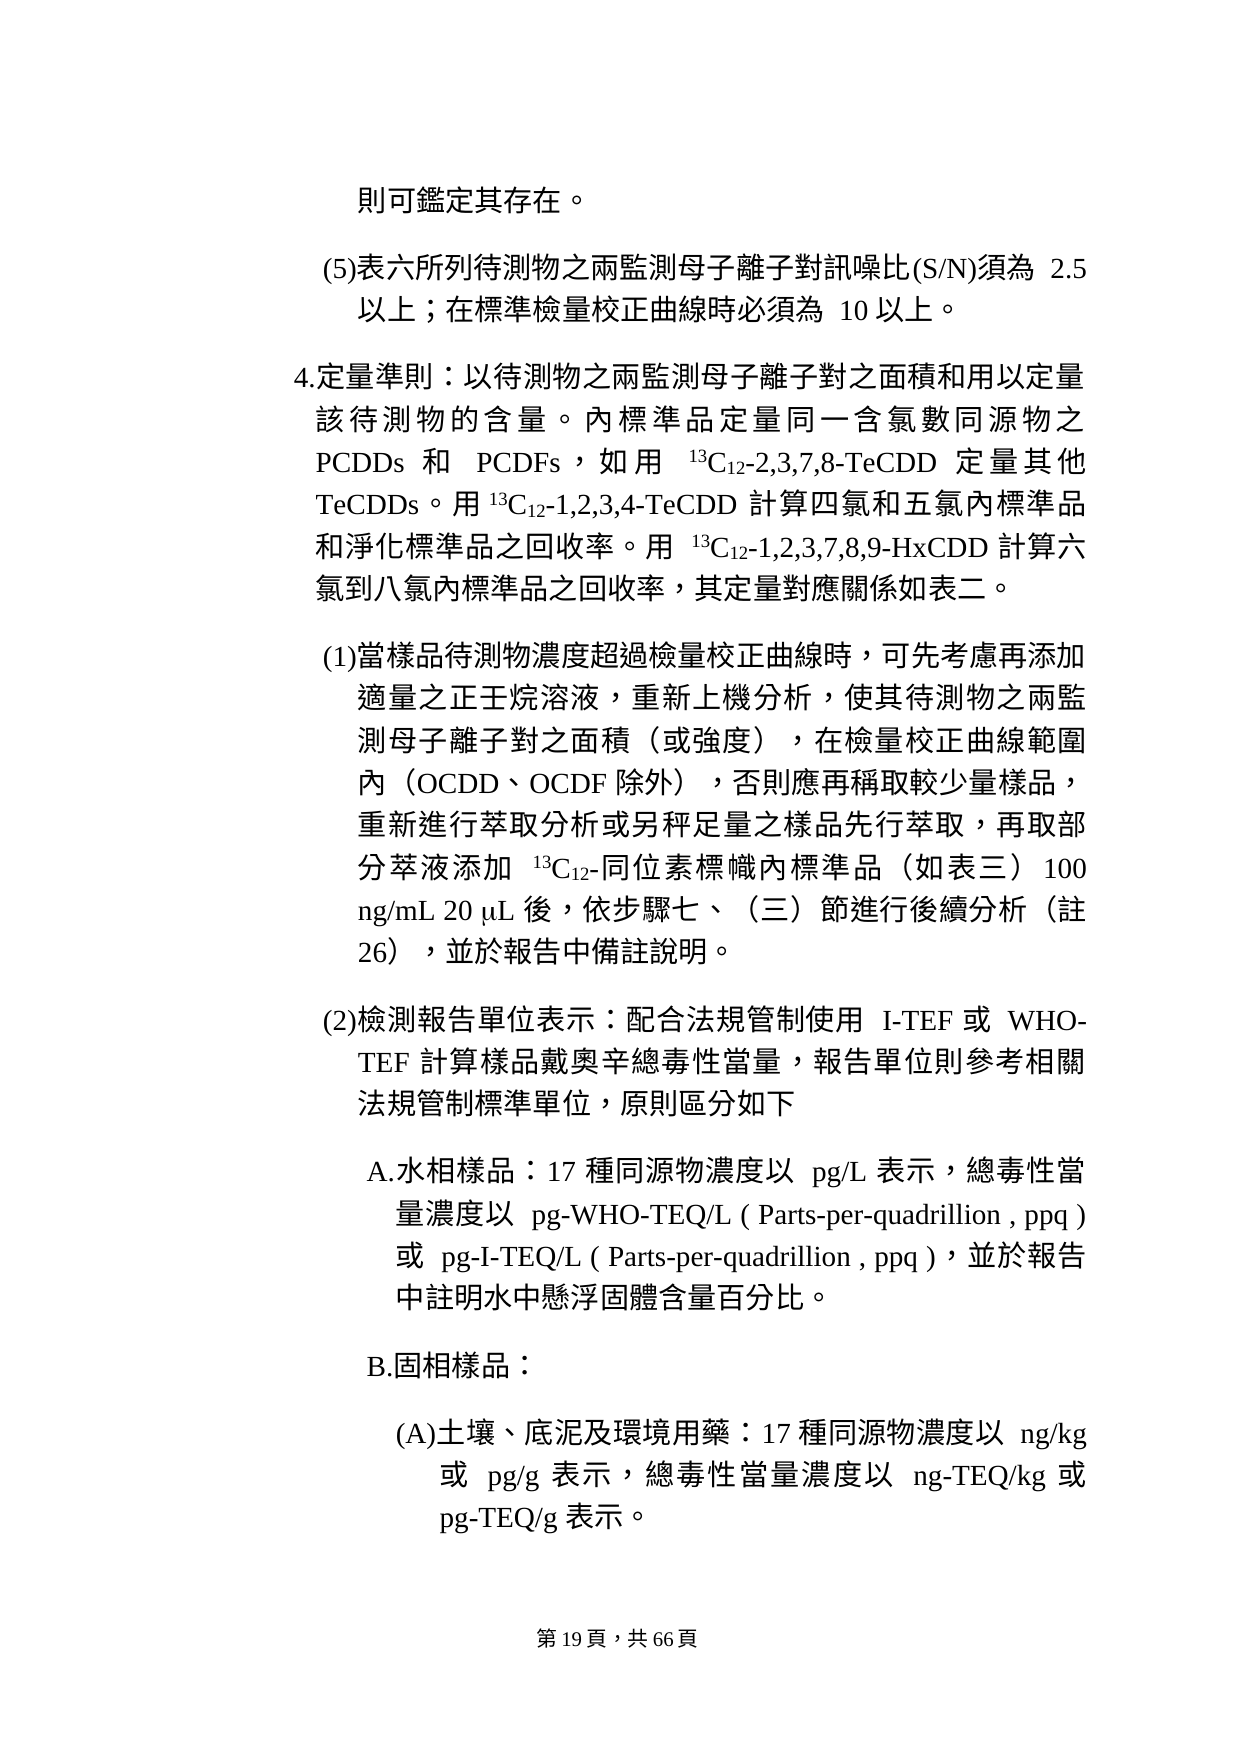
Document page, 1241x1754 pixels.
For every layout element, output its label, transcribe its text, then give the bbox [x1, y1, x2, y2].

text 則可鑑定其存在。 [323, 177, 1087, 219]
text (5)表六所列待測物之兩監測母子離子對訊噪比(S/N)須為 2.5 以上；在標準檢量校正曲線時必須為 10 以上。 [323, 244, 1087, 329]
text 4.定量準則：以待測物之兩監測母子離子對之面積和用以定量該待測物的含量。內標準品定量同一含氯數同源物之 PCDDs 和 PCDFs，如用 13C12-2,3,7,8-TeCDD 定量其他 TeCDDs。用13C12-1,2,3,4-TeCDD 計算四氯和五氯內標準品和淨化標準品之回收率。用 13C12-1,2,3,7,8,9-HxCDD 計算六氯到八氯內標準品之回收率，其定量對應關係如表二。 [293, 354, 1087, 608]
text (A)土壤、底泥及環境用藥：17 種同源物濃度以 ng/kg 或 pg/g 表示，總毒性當量濃度以 ng-TEQ/kg 或 pg-TEQ/g 表示。 [396, 1409, 1087, 1536]
text (2)檢測報告單位表示：配合法規管制使用 I-TEF 或 WHO-TEF 計算樣品戴奧辛總毒性當量，報告單位則參考相關法規管制標準單位，原則區分如下 [323, 996, 1087, 1123]
text (1)當樣品待測物濃度超過檢量校正曲線時，可先考慮再添加適量之正壬烷溶液，重新上機分析，使其待測物之兩監測母子離子對之面積（或強度），在檢量校正曲線範圍內（OCDD、OCDF 除外），否則應再稱取較少量樣品，重新進行萃取分析或另秤足量之樣品先行萃取，再取部分萃液添加 13C12-同位素標幟內標準品（如表三）100 ng/mL 20 L 後，依步驟七、（三）節進行後續分析（註26），並於報告中備註說明。 [323, 633, 1087, 971]
text B.固相樣品： [366, 1342, 1087, 1384]
text A.水相樣品：17 種同源物濃度以 pg/L 表示，總毒性當量濃度以 pg-WHO-TEQ/L ( Parts-per-quadrillion , ppq )或 pg-I-TEQ/L ( Parts-per-quadrillion , ppq )，並於報告中註明水中懸浮固體含量百分比。 [366, 1148, 1087, 1317]
